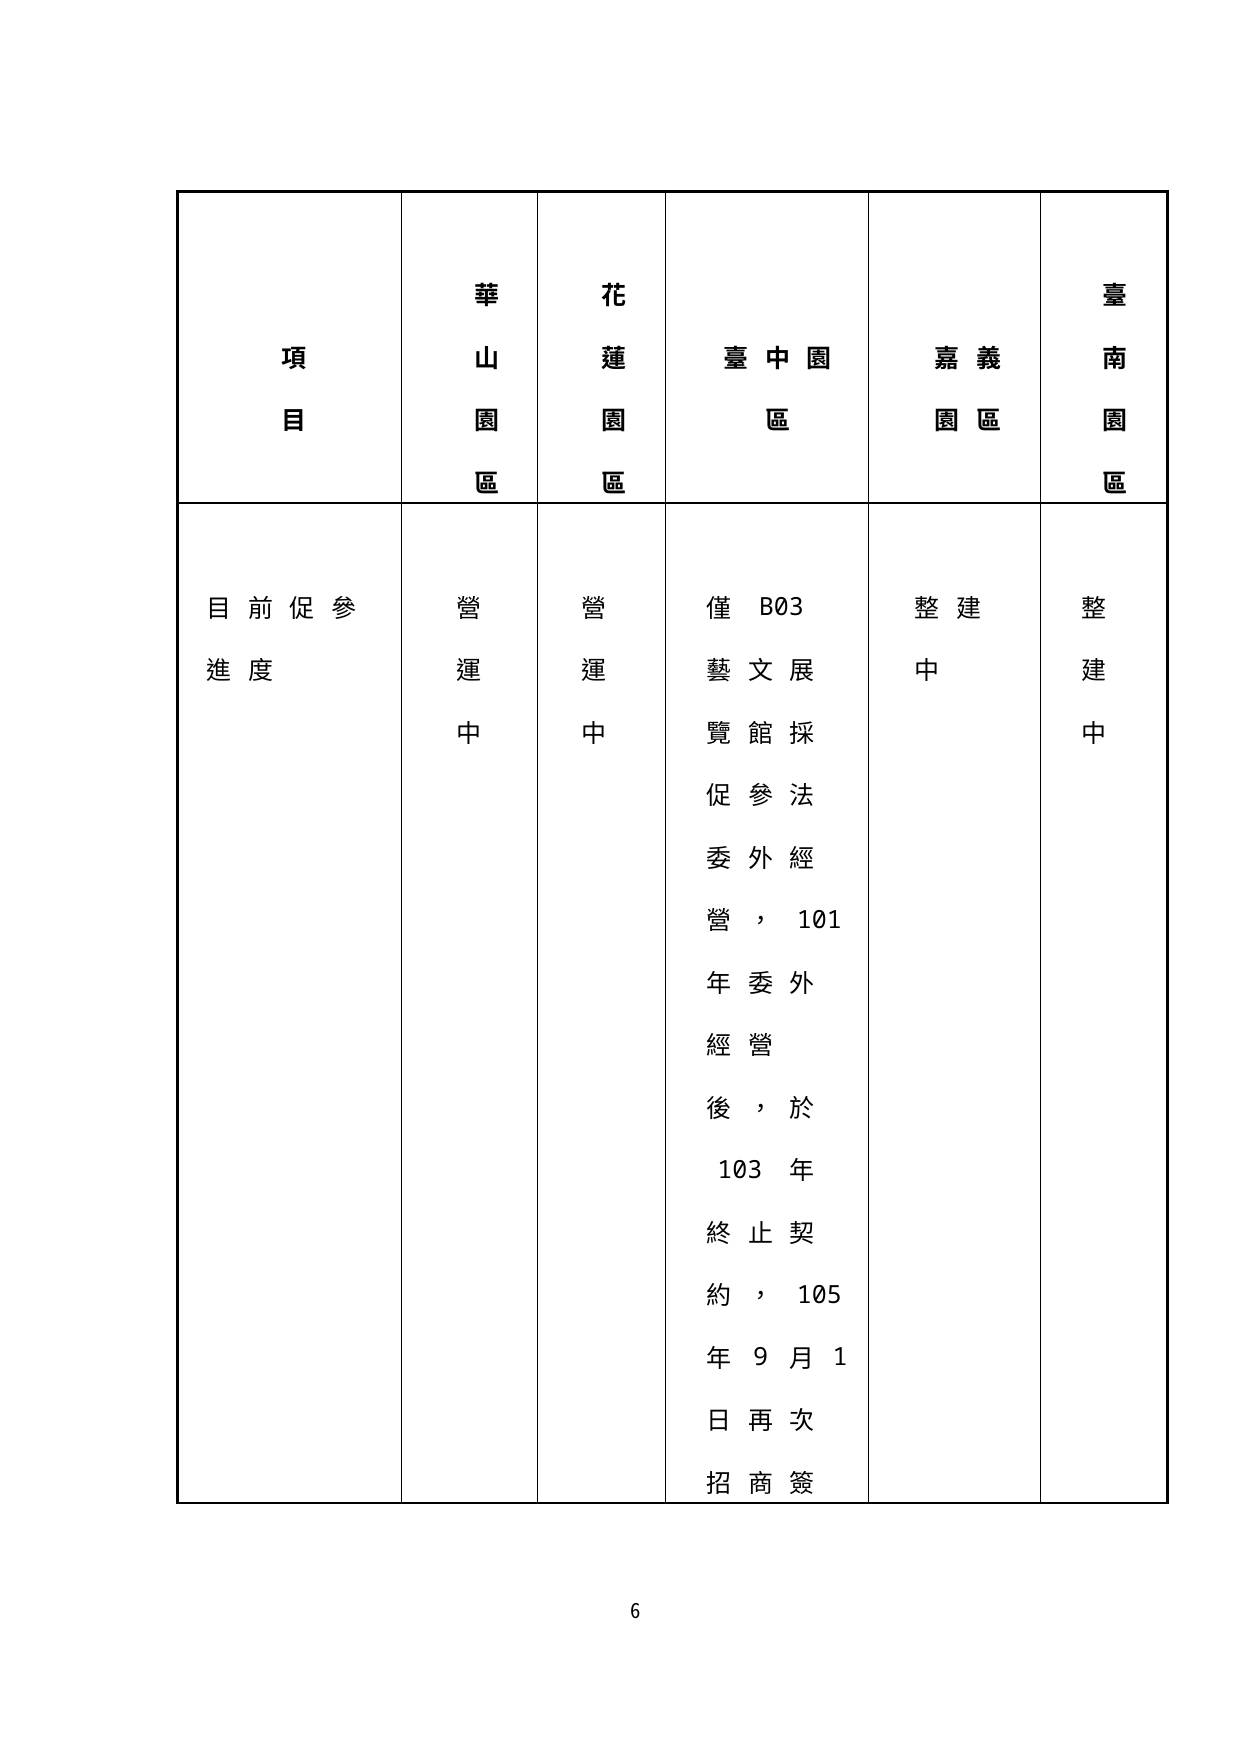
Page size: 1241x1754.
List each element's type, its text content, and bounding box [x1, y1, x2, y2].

table_header 華山園區 [402, 193, 537, 502]
table_cell 整建中 [869, 504, 1040, 1502]
table_cell 營運中 [538, 504, 665, 1502]
table_header 臺南園區 [1041, 193, 1166, 502]
table_header 花蓮園區 [538, 193, 665, 502]
table_cell 僅B03藝文展覽館採促參法委外經營，101年委外經營後，於103年終止契約，105年9月1日再次招商簽 [666, 504, 868, 1502]
table_cell 整建中 [1041, 504, 1166, 1502]
table_header 項 目 [179, 193, 401, 502]
table_cell 營運中 [402, 504, 537, 1502]
table_header 臺中園區 [666, 193, 868, 502]
table_header 嘉義園區 [869, 193, 1040, 502]
table_cell 目前促參進度 [179, 504, 401, 1502]
